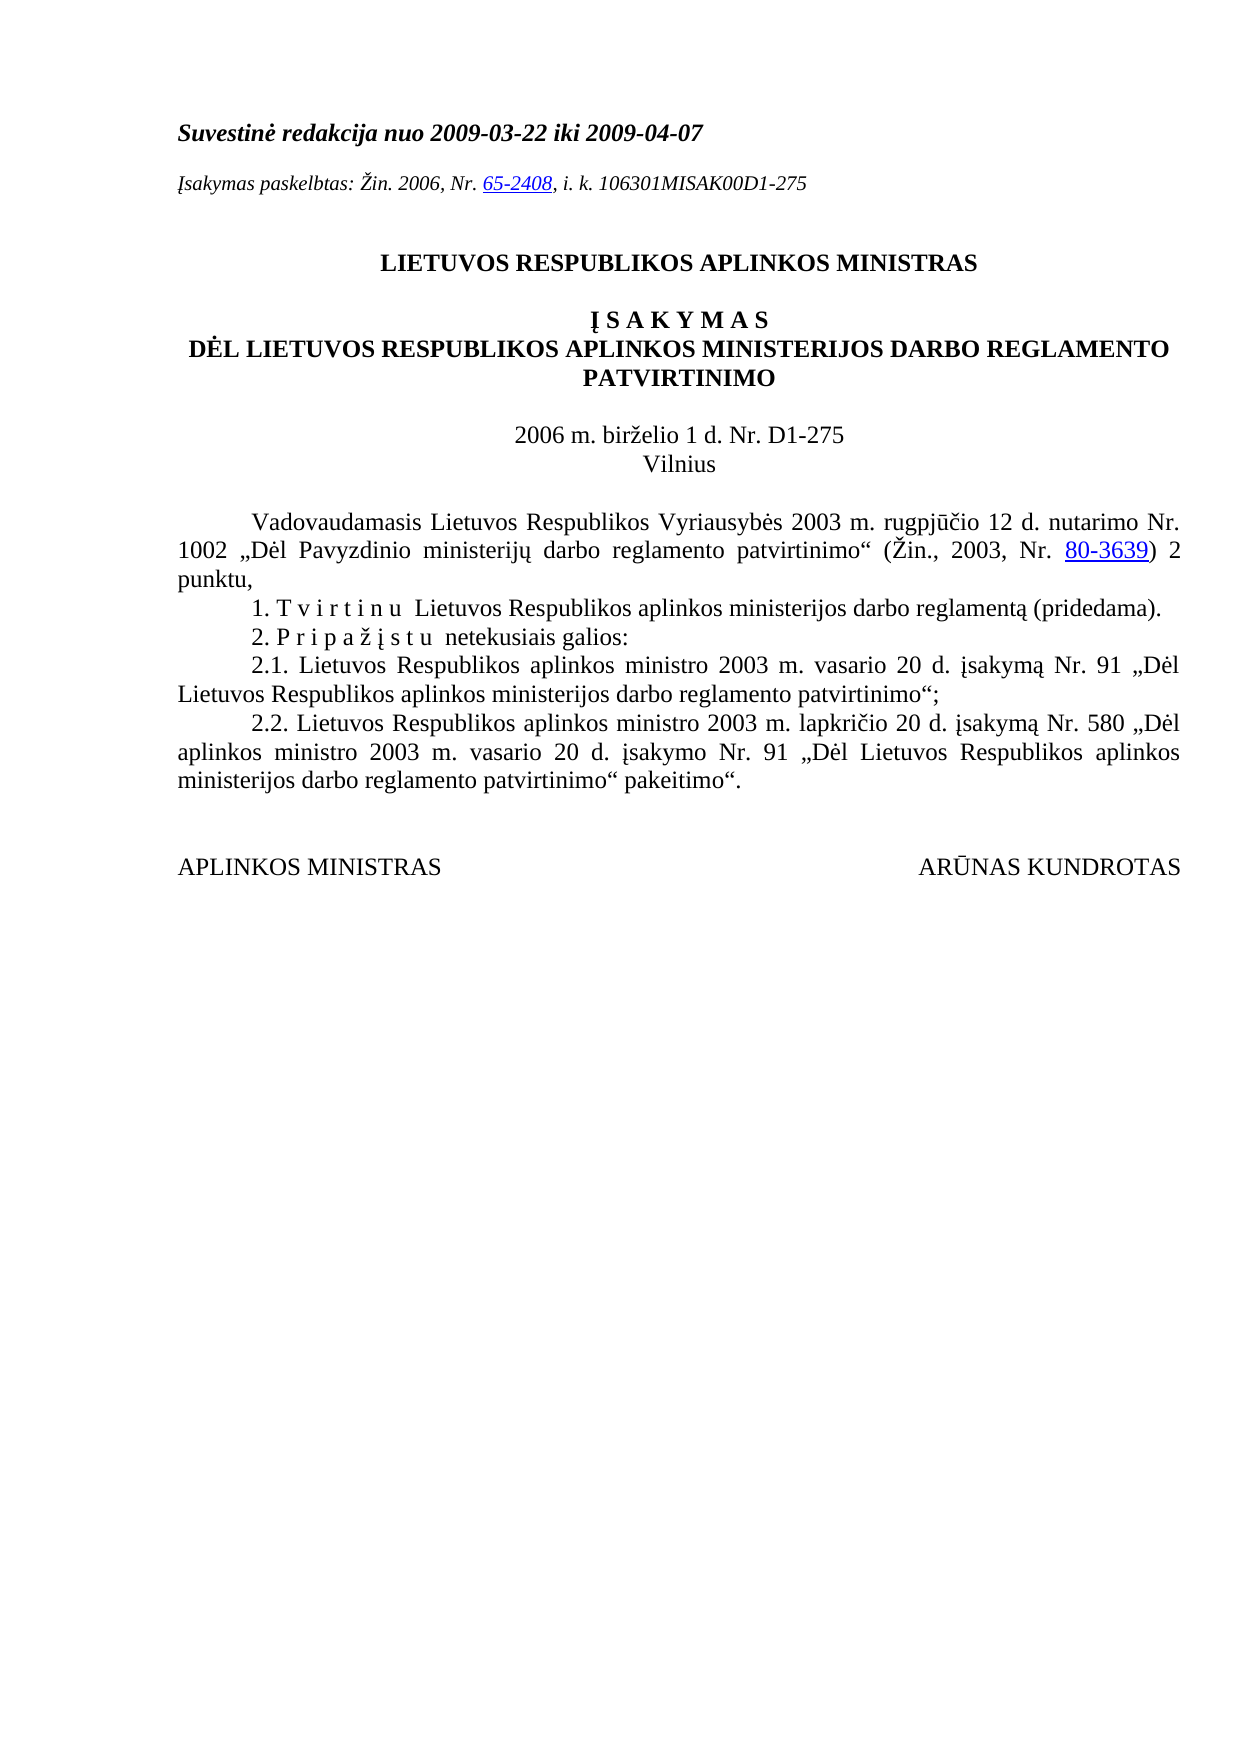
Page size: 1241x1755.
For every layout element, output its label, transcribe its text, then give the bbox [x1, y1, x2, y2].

text Vadovaudamasis Lietuvos Respublikos Vyriausybės 2003 m. rugpjūčio 12 d. nutarimo Nr. 1002 „Dėl Pavyzdinio ministerijų darbo reglamento patvirtinimo“ (Žin., 2003, Nr. 80-3639) 2 punktu, [177, 507, 1181, 593]
text APLINKOS MINISTRAS ARŪNAS KUNDROTAS [177, 852, 1181, 880]
text Įsakymas paskelbtas: Žin. 2006, Nr. 65-2408, i. k. 106301MISAK00D1-275 [177, 171, 1181, 195]
text Vilnius [177, 449, 1181, 478]
text LIETUVOS RESPUBLIKOS APLINKOS MINISTRAS [177, 248, 1181, 277]
text 2.1. Lietuvos Respublikos aplinkos ministro 2003 m. vasario 20 d. įsakymą Nr. 91 „Dėl Lietuvos Respublikos aplinkos ministerijos darbo reglamento patvirtinimo“; [177, 650, 1181, 708]
text Suvestinė redakcija nuo 2009-03-22 iki 2009-04-07 [177, 118, 1181, 147]
text 2.2. Lietuvos Respublikos aplinkos ministro 2003 m. lapkričio 20 d. įsakymą Nr. 580 „Dėl aplinkos ministro 2003 m. vasario 20 d. įsakymo Nr. 91 „Dėl Lietuvos Respublikos aplinkos ministerijos darbo reglamento patvirtinimo“ pakeitimo“. [177, 708, 1181, 794]
text Į S A K Y M A S [177, 305, 1181, 334]
text DĖL LIETUVOS RESPUBLIKOS APLINKOS MINISTERIJOS DARBO REGLAMENTO PATVIRTINIMO [177, 334, 1181, 392]
text 1. Tvirtinu Lietuvos Respublikos aplinkos ministerijos darbo reglamentą (pridedama). [177, 593, 1181, 622]
text 2006 m. birželio 1 d. Nr. D1-275 [177, 420, 1181, 449]
text 2. Pripažįstu netekusiais galios: [177, 622, 1181, 650]
